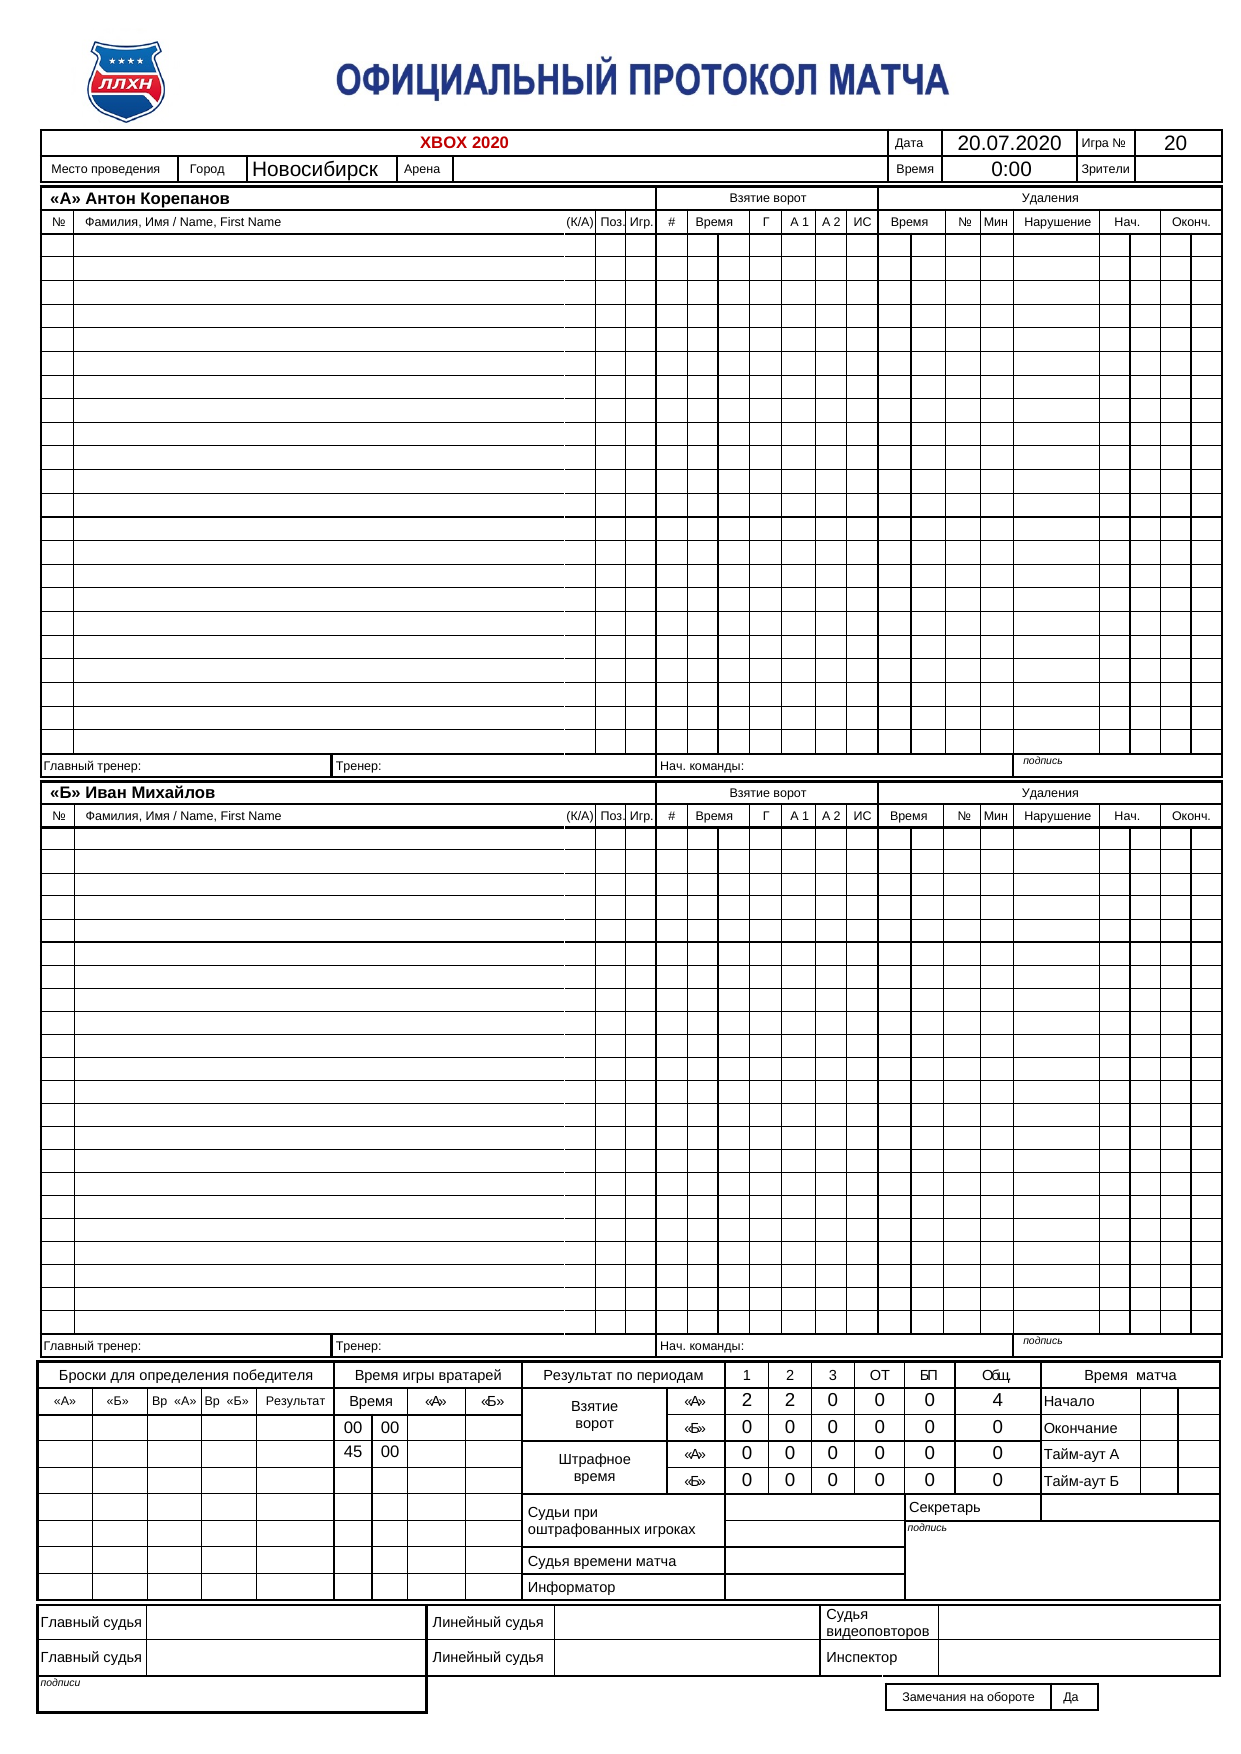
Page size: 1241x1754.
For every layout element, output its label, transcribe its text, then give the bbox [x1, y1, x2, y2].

table_cell [626, 565, 655, 587]
table_cell [1192, 541, 1221, 564]
table_cell [981, 1311, 1013, 1333]
table_cell [1192, 1127, 1221, 1149]
table_cell [626, 1288, 655, 1310]
table_cell [42, 1012, 74, 1033]
table_cell [946, 565, 980, 587]
table_cell [879, 257, 910, 280]
table_cell [626, 989, 655, 1011]
table_header Удаления [879, 188, 1221, 209]
table_cell [596, 1150, 625, 1172]
table_cell [1192, 829, 1221, 849]
table_cell [565, 565, 595, 587]
table_cell [657, 659, 687, 682]
table_cell [816, 446, 846, 469]
table_cell [750, 257, 781, 280]
table_cell [1100, 850, 1129, 872]
table_cell [1192, 1081, 1221, 1103]
table_cell [596, 896, 625, 918]
table_cell [1100, 1265, 1129, 1287]
table_cell 0 [905, 1468, 954, 1493]
table_cell [912, 683, 945, 706]
table_cell [1161, 281, 1190, 303]
table_cell [148, 1521, 201, 1546]
table_cell [719, 328, 749, 351]
table_cell [981, 1127, 1013, 1149]
table_cell [879, 399, 910, 422]
table_cell [626, 1173, 655, 1195]
table_cell [1179, 1468, 1219, 1493]
table_cell [981, 352, 1013, 374]
table_cell [912, 470, 945, 493]
table_cell [912, 494, 945, 516]
table_cell Поз. [596, 805, 625, 826]
table_header Замечания на обороте [887, 1685, 1050, 1709]
table_cell 4 [956, 1389, 1040, 1413]
table_cell [719, 989, 749, 1011]
table_cell [847, 1288, 877, 1310]
table_cell [981, 730, 1013, 753]
table_cell [626, 707, 655, 729]
table_cell [688, 470, 717, 493]
table_cell [912, 1196, 943, 1218]
table_cell [688, 966, 717, 987]
table_cell [626, 1127, 655, 1149]
table_cell [565, 896, 595, 918]
table_cell [626, 683, 655, 706]
table_cell [981, 1150, 1013, 1172]
table_cell [946, 305, 980, 327]
table_cell [912, 659, 945, 682]
table_cell [981, 588, 1013, 611]
table_cell [1014, 1012, 1099, 1033]
table_cell [1100, 1058, 1129, 1079]
table_cell [847, 1012, 877, 1033]
table_cell [74, 305, 564, 327]
table_cell Игр. [626, 211, 655, 233]
table_cell 0 [812, 1468, 854, 1493]
table_cell [1192, 943, 1221, 964]
table_cell [1192, 376, 1221, 398]
table_cell [719, 588, 749, 611]
table_cell [1100, 588, 1129, 611]
table_cell [719, 659, 749, 682]
table_cell [981, 874, 1013, 895]
table_cell [847, 874, 877, 895]
table_cell [42, 1219, 74, 1241]
table_cell Информатор [523, 1575, 724, 1599]
table_cell «Б » [466, 1389, 521, 1413]
table_cell [816, 829, 846, 849]
table_cell [1192, 707, 1221, 729]
table_cell [75, 874, 564, 895]
table_cell [879, 1219, 910, 1241]
table_cell [719, 352, 749, 374]
table_cell [847, 1311, 877, 1333]
table_cell [596, 1311, 625, 1333]
table_cell [42, 423, 73, 445]
table_cell [75, 1196, 564, 1218]
table_cell [335, 1574, 371, 1599]
table_cell [148, 1441, 201, 1467]
table_cell [1161, 1265, 1190, 1287]
table_cell [565, 257, 595, 280]
table_cell [879, 896, 910, 918]
table_cell [816, 943, 846, 964]
table_cell [688, 352, 717, 374]
table_cell [555, 1606, 819, 1639]
table_cell [816, 399, 846, 422]
table_cell 2 [726, 1389, 768, 1413]
table_cell «А» [668, 1442, 724, 1467]
table_cell [1014, 541, 1099, 564]
table_cell [688, 588, 717, 611]
table_cell [596, 1173, 625, 1195]
table_cell [816, 281, 846, 303]
table_cell [657, 1242, 687, 1264]
table_cell [657, 588, 687, 611]
table_cell [75, 1081, 564, 1103]
table_cell [1100, 1173, 1129, 1195]
table_cell [946, 423, 980, 445]
table_cell [912, 920, 943, 941]
table_cell [1014, 1035, 1099, 1057]
table_cell [912, 612, 945, 634]
table_cell [750, 1311, 781, 1333]
table_cell Линейный судья [428, 1640, 554, 1675]
table_cell [1161, 943, 1190, 964]
table_cell [879, 494, 910, 516]
table_cell [626, 305, 655, 327]
table_cell [816, 305, 846, 327]
table_cell [1131, 1035, 1160, 1057]
table_cell [750, 235, 781, 256]
table_header Результат по периодам [523, 1363, 724, 1387]
table_cell Тренер: [333, 755, 655, 776]
table_cell [626, 423, 655, 445]
table_cell [879, 989, 910, 1011]
table_cell [719, 829, 749, 849]
table_cell Г [750, 211, 781, 233]
table_cell [626, 874, 655, 895]
table_cell (К/А) [565, 805, 595, 826]
table_cell [750, 683, 781, 706]
table_cell [1100, 352, 1129, 374]
table_cell [879, 612, 910, 634]
table_cell [1100, 1196, 1129, 1218]
table_cell [782, 399, 815, 422]
table_cell [847, 376, 877, 398]
table_cell [1100, 943, 1129, 964]
table_cell А 1 [782, 211, 815, 233]
table_cell [626, 494, 655, 516]
table_cell [879, 1058, 910, 1079]
table_cell [657, 943, 687, 964]
table_cell [74, 235, 564, 256]
table_cell [912, 257, 945, 280]
table_cell [944, 1173, 980, 1195]
table_cell [912, 1012, 943, 1033]
table_cell [1014, 399, 1099, 422]
table_cell [946, 494, 980, 516]
table_cell [596, 1104, 625, 1126]
table_cell [1131, 707, 1160, 729]
table_cell [782, 896, 815, 918]
table_cell [657, 989, 687, 1011]
table_cell [1161, 850, 1190, 872]
table_cell [912, 1265, 943, 1287]
table_cell Время [688, 805, 749, 826]
table_cell [912, 966, 943, 987]
table_cell [946, 352, 980, 374]
table_cell [719, 896, 749, 918]
table_cell [981, 966, 1013, 987]
table_cell [93, 1441, 147, 1467]
table_cell [750, 874, 781, 895]
table_cell Время [688, 211, 749, 233]
table_cell [657, 1150, 687, 1172]
table_cell [565, 446, 595, 469]
table_cell [912, 1127, 943, 1149]
table_cell [42, 1081, 74, 1103]
table_cell [626, 612, 655, 634]
table_cell [782, 1311, 815, 1333]
table_cell Игр. [626, 805, 655, 826]
table_cell [75, 1012, 564, 1033]
table_cell Время [879, 805, 943, 826]
table_cell [657, 470, 687, 493]
table_cell [816, 636, 846, 658]
table_cell [981, 423, 1013, 445]
table_cell [750, 1219, 781, 1241]
table_cell [1100, 305, 1129, 327]
table_cell А 2 [816, 805, 846, 826]
table_cell [688, 1012, 717, 1033]
table_cell [42, 1173, 74, 1195]
table_cell [847, 636, 877, 658]
table_cell [816, 920, 846, 941]
table_cell [596, 966, 625, 987]
table_cell [782, 850, 815, 872]
table_cell [946, 328, 980, 351]
table_cell [74, 328, 564, 351]
table_cell [1192, 1012, 1221, 1033]
table_cell [750, 896, 781, 918]
table_cell № [42, 805, 74, 826]
table_cell [981, 850, 1013, 872]
table_cell [981, 541, 1013, 564]
table_cell [626, 1150, 655, 1172]
table_cell [981, 494, 1013, 516]
table_cell [42, 446, 73, 469]
table_cell [657, 235, 687, 256]
table_cell [816, 707, 846, 729]
table_cell [1100, 874, 1129, 895]
table_cell [626, 896, 655, 918]
table_cell [912, 1242, 943, 1264]
table_cell [1014, 257, 1099, 280]
table_cell [981, 636, 1013, 658]
table_cell [1100, 1035, 1129, 1057]
table_cell [1131, 588, 1160, 611]
table_cell [1161, 989, 1190, 1011]
table_cell [1131, 850, 1160, 872]
table_cell [74, 423, 564, 445]
table_cell [565, 829, 595, 849]
table_cell [75, 1058, 564, 1079]
table_cell [657, 1127, 687, 1149]
table_cell [1192, 565, 1221, 587]
table_cell [750, 730, 781, 753]
table_cell [981, 1219, 1013, 1241]
table_cell [1192, 1288, 1221, 1310]
table_cell [847, 989, 877, 1011]
table_cell [75, 850, 564, 872]
table_cell [719, 470, 749, 493]
table_cell [981, 612, 1013, 634]
table_cell [565, 1127, 595, 1149]
table_cell [750, 829, 781, 849]
table_cell [750, 399, 781, 422]
table_cell [750, 1035, 781, 1057]
table_cell [42, 257, 73, 280]
table_cell [782, 730, 815, 753]
table_cell [688, 612, 717, 634]
table_cell [626, 1035, 655, 1057]
table_cell [75, 1219, 564, 1241]
table_cell [1100, 659, 1129, 682]
table_cell 0 [855, 1415, 904, 1440]
table_cell [1131, 1104, 1160, 1126]
table_cell [42, 636, 73, 658]
table_cell [719, 1081, 749, 1103]
table_cell [626, 659, 655, 682]
table_cell [596, 235, 625, 256]
table_cell [42, 943, 74, 964]
table_cell [657, 920, 687, 941]
table_cell [912, 281, 945, 303]
table_cell [816, 1127, 846, 1149]
table_cell [1192, 423, 1221, 445]
table_cell Вр «Б» [202, 1389, 256, 1413]
table_cell [912, 305, 945, 327]
table_cell [981, 235, 1013, 256]
table_cell [1161, 1035, 1190, 1057]
table_cell [782, 659, 815, 682]
table_cell [596, 565, 625, 587]
table_cell [1131, 518, 1160, 540]
table_cell [1131, 235, 1160, 256]
table_cell [1192, 328, 1221, 351]
table_cell [1192, 659, 1221, 682]
table_cell [42, 829, 74, 849]
table_cell [912, 1150, 943, 1172]
table_cell [782, 989, 815, 1011]
table_cell [335, 1468, 371, 1493]
table_cell [688, 920, 717, 941]
table_cell [816, 235, 846, 256]
table_cell [202, 1494, 256, 1520]
table_cell [782, 636, 815, 658]
table_cell [1100, 896, 1129, 918]
table_cell [1100, 683, 1129, 706]
table_cell # [657, 211, 687, 233]
table_cell [1014, 1104, 1099, 1126]
table_cell [879, 966, 910, 987]
table_cell [847, 896, 877, 918]
table_cell [1014, 1127, 1099, 1149]
table_cell [879, 1150, 910, 1172]
table_cell [782, 1012, 815, 1033]
table_cell [912, 518, 945, 540]
table_cell [74, 588, 564, 611]
table_cell [688, 446, 717, 469]
table_cell [726, 1575, 904, 1599]
table_cell [1161, 829, 1190, 849]
table_cell [912, 423, 945, 445]
table_cell [408, 1574, 465, 1599]
table_cell [626, 281, 655, 303]
table_cell [75, 1150, 564, 1172]
table_cell Фамилия, Имя / Name, First Name [75, 805, 565, 826]
table_cell [944, 1058, 980, 1079]
table_cell [1161, 683, 1190, 706]
table_cell [981, 305, 1013, 327]
table_cell [750, 423, 781, 445]
table_cell [750, 966, 781, 987]
table_cell [1100, 423, 1129, 445]
table_cell [782, 1150, 815, 1172]
table_cell [688, 874, 717, 895]
table_cell [1100, 920, 1129, 941]
table_cell [912, 235, 945, 256]
table_cell [944, 874, 980, 895]
table_cell [596, 943, 625, 964]
table_cell [565, 1081, 595, 1103]
table_cell [879, 541, 910, 564]
table_cell [565, 352, 595, 374]
table_cell [944, 1219, 980, 1241]
table_cell [981, 376, 1013, 398]
table_cell [879, 1012, 910, 1033]
table_cell [750, 565, 781, 587]
table_cell [1014, 470, 1099, 493]
table_cell [39, 1574, 92, 1599]
table_cell [879, 518, 910, 540]
table_cell [847, 943, 877, 964]
table_cell [565, 636, 595, 658]
table_cell [42, 920, 74, 941]
table_cell [879, 1288, 910, 1310]
table_cell [719, 1104, 749, 1126]
table_cell [75, 966, 564, 987]
table_cell [688, 1035, 717, 1057]
table_cell [782, 874, 815, 895]
table_cell [1100, 1242, 1129, 1264]
table_cell [782, 1219, 815, 1241]
table_cell [1131, 281, 1160, 303]
table_cell [1014, 423, 1099, 445]
table_cell [847, 707, 877, 729]
table_cell [596, 376, 625, 398]
table_cell [782, 1127, 815, 1149]
table_cell [596, 989, 625, 1011]
table_cell [912, 850, 943, 872]
table_cell [596, 1012, 625, 1033]
table_cell [879, 683, 910, 706]
table_cell [981, 1104, 1013, 1126]
table_cell [816, 1012, 846, 1033]
table_cell [39, 1521, 92, 1546]
table_cell [75, 1265, 564, 1287]
table_cell [1131, 1219, 1160, 1241]
table_cell [847, 235, 877, 256]
table_cell [688, 707, 717, 729]
table_cell [596, 683, 625, 706]
table_cell [750, 376, 781, 398]
table_cell [750, 1265, 781, 1287]
table_cell [750, 305, 781, 327]
table_cell [1100, 235, 1129, 256]
table_cell [944, 1035, 980, 1057]
table_cell Оконч. [1161, 805, 1221, 826]
table_cell [1100, 1104, 1129, 1126]
table_cell [1131, 1058, 1160, 1079]
table_cell [750, 920, 781, 941]
table_cell [750, 636, 781, 658]
table_cell [879, 707, 910, 729]
table_cell [782, 446, 815, 469]
table_cell [565, 1242, 595, 1264]
table_cell [1161, 1311, 1190, 1333]
table_cell [847, 518, 877, 540]
table_cell [750, 470, 781, 493]
table_cell [1161, 612, 1190, 634]
table_cell [782, 328, 815, 351]
table_cell «А» [668, 1389, 724, 1413]
table_cell [1192, 518, 1221, 540]
table_cell [879, 1127, 910, 1149]
table_cell [1014, 874, 1099, 895]
table_cell [750, 1081, 781, 1103]
table_cell подпись [1014, 755, 1221, 776]
table_cell [1099, 1682, 1220, 1711]
table_cell [912, 636, 945, 658]
table_cell [1179, 1389, 1219, 1413]
table_cell [1131, 1081, 1160, 1103]
table_cell [202, 1441, 256, 1467]
table_cell [202, 1521, 256, 1546]
table_cell [750, 1196, 781, 1218]
table_cell Нач. команды: [657, 1335, 1012, 1356]
table_cell Время [879, 211, 945, 233]
table_cell [42, 305, 73, 327]
table_cell [1161, 1104, 1190, 1126]
table_cell [1014, 352, 1099, 374]
table_cell [657, 1288, 687, 1310]
table_cell [782, 612, 815, 634]
table_cell [1161, 305, 1190, 327]
table_cell [1192, 1311, 1221, 1333]
table_cell [946, 518, 980, 540]
table_header Время матча [1042, 1363, 1219, 1387]
table_cell [1192, 257, 1221, 280]
table_cell [782, 423, 815, 445]
table_cell 0 [905, 1415, 954, 1440]
table_cell [596, 850, 625, 872]
table_cell [1131, 659, 1160, 682]
table_cell [408, 1547, 465, 1573]
table_cell [816, 470, 846, 493]
table_cell [335, 1547, 371, 1573]
table_cell [1161, 518, 1190, 540]
table_cell [782, 281, 815, 303]
table_cell [1192, 896, 1221, 918]
table_cell [1131, 1196, 1160, 1218]
table_cell [750, 943, 781, 964]
table_cell [879, 305, 910, 327]
table_cell [981, 328, 1013, 351]
table_cell [847, 1104, 877, 1126]
table_cell [750, 588, 781, 611]
table_cell № [944, 805, 980, 826]
table_cell [626, 376, 655, 398]
table_cell [42, 1288, 74, 1310]
table_cell [75, 943, 564, 964]
table_cell [847, 920, 877, 941]
table_cell Новосибирск [248, 157, 396, 181]
table_cell [719, 730, 749, 753]
table_cell [912, 1173, 943, 1195]
table_cell [147, 1606, 425, 1639]
table_cell [1100, 1150, 1129, 1172]
table_cell [782, 352, 815, 374]
table_cell [946, 399, 980, 422]
table_cell [750, 352, 781, 374]
table_cell [719, 1058, 749, 1079]
table_cell [719, 541, 749, 564]
table_cell [688, 376, 717, 398]
table_cell [1161, 1012, 1190, 1033]
table_cell [408, 1441, 465, 1467]
table_cell [1100, 707, 1129, 729]
table_cell [596, 470, 625, 493]
table_cell [75, 1311, 564, 1333]
table_cell [39, 1441, 92, 1467]
table_cell [912, 707, 945, 729]
table_cell [782, 588, 815, 611]
table_cell [1014, 850, 1099, 872]
table_cell [1161, 588, 1190, 611]
table_cell [1161, 874, 1190, 895]
table_cell [657, 1081, 687, 1103]
table_cell [782, 707, 815, 729]
table_cell [981, 565, 1013, 587]
table_cell [1014, 966, 1099, 987]
table_cell [981, 1012, 1013, 1033]
table_cell [688, 1242, 717, 1264]
table_cell [596, 494, 625, 516]
table_cell 0 [812, 1389, 854, 1413]
table_cell [596, 1288, 625, 1310]
table_cell [626, 470, 655, 493]
table_cell [626, 1012, 655, 1033]
table_cell [1161, 636, 1190, 658]
table_cell [782, 1104, 815, 1126]
table_cell [1161, 399, 1190, 422]
table_cell [816, 494, 846, 516]
table_cell [912, 1035, 943, 1057]
table_cell [688, 541, 717, 564]
table_cell [74, 612, 564, 634]
table_cell [74, 565, 564, 587]
table_cell [1131, 1150, 1160, 1172]
table_cell [719, 966, 749, 987]
table_cell [565, 683, 595, 706]
table_cell [816, 850, 846, 872]
table_cell [74, 352, 564, 374]
table_cell [565, 850, 595, 872]
table_cell [688, 1265, 717, 1287]
table_cell [42, 659, 73, 682]
table_cell [1014, 281, 1099, 303]
table_cell [565, 1311, 595, 1333]
table_cell [202, 1416, 256, 1440]
table_cell [1131, 730, 1160, 753]
table_cell [847, 541, 877, 564]
table_cell [408, 1494, 465, 1520]
table_cell [657, 305, 687, 327]
table_cell 0 [769, 1468, 811, 1493]
table_cell [879, 1242, 910, 1264]
table_cell [944, 966, 980, 987]
table_cell [39, 1468, 92, 1493]
table_cell [75, 920, 564, 941]
table_cell [782, 683, 815, 706]
table_cell [879, 850, 910, 872]
table_cell [1131, 683, 1160, 706]
table_cell [408, 1468, 465, 1493]
table_cell Место проведения [42, 157, 177, 181]
table_cell [816, 1104, 846, 1126]
table_cell [944, 1104, 980, 1126]
table_cell [719, 305, 749, 327]
table_cell [946, 541, 980, 564]
table_cell Главный судья [39, 1606, 146, 1639]
table_cell [879, 636, 910, 658]
table_cell [93, 1416, 147, 1440]
table_cell [719, 707, 749, 729]
table_cell [565, 376, 595, 398]
table_cell [1014, 943, 1099, 964]
table_cell [981, 1173, 1013, 1195]
table_cell [1100, 1219, 1129, 1241]
table_cell [565, 1035, 595, 1057]
table_cell 0 [956, 1415, 1040, 1440]
table_cell Арена [398, 157, 452, 181]
table_cell [657, 966, 687, 987]
table_cell [1192, 1035, 1221, 1057]
table_cell [912, 1288, 943, 1310]
table_cell [1192, 281, 1221, 303]
table_cell [596, 829, 625, 849]
table_cell [1014, 565, 1099, 587]
table_cell [944, 1150, 980, 1172]
table_cell [1192, 850, 1221, 872]
table_cell «Б» [93, 1389, 147, 1413]
table_cell [750, 494, 781, 516]
table_cell [816, 1058, 846, 1079]
table_cell [847, 328, 877, 351]
table_cell [565, 1219, 595, 1241]
table_cell [42, 1265, 74, 1287]
table_cell [42, 612, 73, 634]
table_cell [688, 1081, 717, 1103]
table_cell Зрители [1078, 157, 1134, 181]
table_cell [847, 423, 877, 445]
table_cell 0 [726, 1442, 768, 1467]
table_cell [912, 896, 943, 918]
table_cell [912, 1219, 943, 1241]
table_cell [42, 376, 73, 398]
table_cell [626, 850, 655, 872]
table_cell [1014, 1288, 1099, 1310]
table_cell [373, 1521, 407, 1546]
table_cell [1131, 257, 1160, 280]
table_cell [657, 1265, 687, 1287]
table_cell [1131, 305, 1160, 327]
table_cell [688, 281, 717, 303]
table_cell [626, 730, 655, 753]
table_cell [39, 1494, 92, 1520]
table_cell [944, 1127, 980, 1149]
table_cell [1161, 730, 1190, 753]
table_cell [981, 1265, 1013, 1287]
table_cell [1161, 1196, 1190, 1218]
table_cell [816, 1150, 846, 1172]
table_cell [1161, 896, 1190, 918]
table_cell [879, 730, 910, 753]
table_cell [565, 1104, 595, 1126]
table_cell [847, 1081, 877, 1103]
table_cell [688, 829, 717, 849]
table_cell (К/А) [565, 211, 595, 233]
table_cell 00 [335, 1416, 371, 1440]
table_cell [93, 1494, 147, 1520]
table_cell [1014, 1081, 1099, 1103]
table_cell [719, 874, 749, 895]
table_cell А 2 [816, 211, 846, 233]
table_cell [688, 659, 717, 682]
table_cell [750, 328, 781, 351]
table_cell [1014, 707, 1099, 729]
table_cell [565, 966, 595, 987]
table_cell [1014, 376, 1099, 398]
table_cell [816, 1035, 846, 1057]
table_cell [688, 518, 717, 540]
table_cell [257, 1468, 333, 1493]
table_cell [1192, 470, 1221, 493]
table_cell [1014, 829, 1099, 849]
table_cell [1131, 352, 1160, 374]
table_cell [1141, 1468, 1177, 1493]
table_cell [657, 399, 687, 422]
table_cell [626, 257, 655, 280]
table_cell [657, 636, 687, 658]
table_cell [42, 989, 74, 1011]
table_cell [93, 1574, 147, 1599]
table_cell [75, 896, 564, 918]
table_cell [1131, 920, 1160, 941]
table_cell [782, 1196, 815, 1218]
table_cell [1014, 446, 1099, 469]
table_cell [750, 1127, 781, 1149]
table_cell [816, 518, 846, 540]
table_cell Взятие ворот [523, 1389, 666, 1440]
table_cell [466, 1547, 521, 1573]
table_cell [42, 1127, 74, 1149]
table_cell [1131, 1242, 1160, 1264]
table_cell [750, 1242, 781, 1264]
table_cell [816, 541, 846, 564]
table_cell Главный тренер: [42, 1335, 330, 1356]
table_cell [782, 518, 815, 540]
table_cell [719, 399, 749, 422]
table_cell [1192, 1058, 1221, 1079]
table_cell [939, 1606, 1219, 1639]
table_cell [74, 683, 564, 706]
table_cell [74, 376, 564, 398]
table_cell [750, 989, 781, 1011]
table_cell [42, 281, 73, 303]
table_cell [719, 1219, 749, 1241]
table_cell [847, 494, 877, 516]
table_cell [782, 257, 815, 280]
table_cell [912, 541, 945, 564]
table_cell [257, 1441, 333, 1467]
table_cell [981, 1035, 1013, 1057]
table_cell [750, 541, 781, 564]
table_cell [879, 470, 910, 493]
table_cell [1192, 352, 1221, 374]
table_cell [93, 1521, 147, 1546]
table_cell [257, 1547, 333, 1573]
table_cell [1161, 1242, 1190, 1264]
table_cell [816, 352, 846, 374]
table_cell [74, 257, 564, 280]
table_cell [981, 1242, 1013, 1264]
table_cell Начало [1042, 1389, 1140, 1413]
table_cell [912, 1311, 943, 1333]
table_cell [657, 612, 687, 634]
table_cell [626, 328, 655, 351]
table_cell [726, 1521, 904, 1546]
table_cell [596, 446, 625, 469]
table_cell «Б» [668, 1415, 724, 1440]
table_cell [688, 1150, 717, 1172]
table_cell [719, 518, 749, 540]
table_cell [1100, 376, 1129, 398]
table_cell [74, 399, 564, 422]
table_cell [1161, 1058, 1190, 1079]
table_cell [565, 588, 595, 611]
table_cell [946, 281, 980, 303]
table_cell [944, 1311, 980, 1333]
table_cell [626, 966, 655, 987]
table_cell [657, 328, 687, 351]
table_cell [626, 446, 655, 469]
table_cell [847, 1150, 877, 1172]
table_cell [1131, 943, 1160, 964]
table_cell [750, 1058, 781, 1079]
table_cell [626, 1311, 655, 1333]
table_cell [726, 1548, 904, 1573]
table_cell [1161, 1173, 1190, 1195]
table_cell [1131, 446, 1160, 469]
table_cell [1014, 683, 1099, 706]
table_cell Судья времени матча [523, 1548, 724, 1573]
table_cell [946, 659, 980, 682]
table_cell [879, 1081, 910, 1103]
table_cell [565, 707, 595, 729]
table_cell [565, 730, 595, 753]
table_cell [944, 1242, 980, 1264]
table_cell [1100, 470, 1129, 493]
table_cell № [42, 211, 73, 233]
table_cell [1100, 494, 1129, 516]
table_cell [782, 1265, 815, 1287]
table_cell [847, 257, 877, 280]
table_cell [1131, 1173, 1160, 1195]
table_cell [657, 423, 687, 445]
table_cell [1161, 966, 1190, 987]
table_cell [42, 1196, 74, 1218]
table_cell [565, 612, 595, 634]
table_cell [596, 518, 625, 540]
table_cell [719, 281, 749, 303]
table_cell [657, 1311, 687, 1333]
table_cell [596, 1265, 625, 1287]
table_cell [42, 730, 73, 753]
table_cell 0 [726, 1468, 768, 1493]
table_cell [42, 1150, 74, 1172]
table_cell [847, 281, 877, 303]
table_cell [944, 1288, 980, 1310]
table_header 20 [1136, 131, 1221, 155]
table_cell [565, 1196, 595, 1218]
table_cell [373, 1547, 407, 1573]
table_cell [1100, 1311, 1129, 1333]
table_cell «А» [39, 1389, 92, 1413]
table_cell подпись [906, 1522, 1219, 1599]
table_cell [719, 1311, 749, 1333]
table_cell [1161, 1150, 1190, 1172]
table_cell [726, 1495, 904, 1520]
table_cell [596, 352, 625, 374]
table_cell [657, 518, 687, 540]
table_cell [626, 920, 655, 941]
table_header Дата [889, 131, 941, 155]
table_cell [565, 920, 595, 941]
table_cell [596, 1242, 625, 1264]
table_cell [1131, 494, 1160, 516]
table_cell [1014, 518, 1099, 540]
table_cell [719, 1242, 749, 1264]
table_cell [946, 446, 980, 469]
table_cell Нач. команды: [657, 755, 1012, 776]
table_cell [782, 470, 815, 493]
table_cell [946, 636, 980, 658]
table_cell [565, 305, 595, 327]
table_cell [816, 565, 846, 587]
table_cell [1131, 1311, 1160, 1333]
table_cell [719, 683, 749, 706]
table_cell [1100, 612, 1129, 634]
table_cell [688, 257, 717, 280]
table_cell [719, 1196, 749, 1218]
table_cell подписи [39, 1677, 425, 1711]
table_cell [75, 1288, 564, 1310]
table_cell [657, 1173, 687, 1195]
table_cell [626, 1058, 655, 1079]
table_cell [596, 1219, 625, 1241]
table_cell [626, 235, 655, 256]
table_cell [750, 446, 781, 469]
table_cell [1014, 588, 1099, 611]
table_cell [847, 1242, 877, 1264]
table_cell Город [179, 157, 246, 181]
table_cell [847, 1127, 877, 1149]
table_cell [1100, 281, 1129, 303]
table_cell [466, 1521, 521, 1546]
table_cell Тайм-аут А [1042, 1441, 1140, 1467]
table_cell [1161, 352, 1190, 374]
table_cell [816, 683, 846, 706]
table_cell [626, 1219, 655, 1241]
table_cell [257, 1494, 333, 1520]
table_cell [847, 399, 877, 422]
table_cell [912, 399, 945, 422]
table_cell [782, 541, 815, 564]
table_cell [1014, 1196, 1099, 1218]
table_cell [719, 1150, 749, 1172]
table_cell [74, 494, 564, 516]
table_cell [148, 1574, 201, 1599]
table_cell [1192, 683, 1221, 706]
table_cell [981, 446, 1013, 469]
table_cell [816, 896, 846, 918]
table_cell 0 [905, 1389, 954, 1413]
table_cell [816, 989, 846, 1011]
table_cell [816, 257, 846, 280]
table_cell [750, 1012, 781, 1033]
table_cell [847, 1196, 877, 1218]
table_cell [1192, 1242, 1221, 1264]
table_cell [719, 494, 749, 516]
table_cell [688, 989, 717, 1011]
table_cell [596, 423, 625, 445]
table_cell Оконч. [1161, 211, 1221, 233]
table_cell [1136, 157, 1221, 181]
table_cell Мин [981, 211, 1013, 233]
table_cell Нарушение [1014, 805, 1099, 826]
table_cell [1161, 470, 1190, 493]
table_cell [1192, 966, 1221, 987]
table_cell [688, 1127, 717, 1149]
table_cell [912, 328, 945, 351]
table_cell [565, 281, 595, 303]
table_cell [688, 683, 717, 706]
table_cell [1042, 1495, 1219, 1520]
table_cell [719, 1173, 749, 1195]
table_cell [74, 636, 564, 658]
table_cell [626, 829, 655, 849]
table_cell [1014, 989, 1099, 1011]
table_cell [565, 1150, 595, 1172]
table_cell [565, 989, 595, 1011]
table_cell [75, 1127, 564, 1149]
table_cell [657, 683, 687, 706]
table_cell 0 [855, 1468, 904, 1493]
table_cell [816, 1242, 846, 1264]
table_cell [1100, 989, 1129, 1011]
table_cell [1100, 730, 1129, 753]
table_cell 0 [769, 1442, 811, 1467]
table_cell [42, 1104, 74, 1126]
table_cell [719, 1127, 749, 1149]
table_cell [816, 1265, 846, 1287]
table_cell [1100, 966, 1129, 987]
table_cell [688, 943, 717, 964]
table_cell [626, 1081, 655, 1103]
table_cell [596, 730, 625, 753]
table_cell [1141, 1415, 1177, 1440]
table_cell [1192, 636, 1221, 658]
table_cell [782, 376, 815, 398]
table_cell Судьи при оштрафованных игроках [523, 1495, 724, 1546]
table_cell Инспектор [821, 1640, 938, 1675]
table_cell [688, 1104, 717, 1126]
table_cell [42, 565, 73, 587]
table_cell [946, 612, 980, 634]
table_cell [879, 446, 910, 469]
table_cell [596, 1196, 625, 1218]
table_cell [946, 257, 980, 280]
table_cell [657, 1104, 687, 1126]
table_cell [1131, 896, 1160, 918]
table_cell [688, 494, 717, 516]
table_cell [719, 920, 749, 941]
table_cell [75, 989, 564, 1011]
table_cell [1192, 1104, 1221, 1126]
table_cell [847, 565, 877, 587]
table_cell 0 [726, 1415, 768, 1440]
table_cell 0 [956, 1468, 1040, 1493]
table_cell [1192, 235, 1221, 256]
table_cell [1100, 1127, 1129, 1149]
table_cell [883, 1677, 1220, 1681]
table_cell [626, 636, 655, 658]
table_cell [847, 966, 877, 987]
table_cell [719, 1288, 749, 1310]
table_cell [944, 943, 980, 964]
table_cell ИС [847, 211, 877, 233]
table_cell [944, 850, 980, 872]
table_cell [944, 1081, 980, 1103]
table_cell [1100, 541, 1129, 564]
table_cell Окончание [1042, 1415, 1140, 1440]
table_cell [1141, 1441, 1177, 1467]
table_cell [565, 423, 595, 445]
table_cell [912, 565, 945, 587]
table_cell [408, 1521, 465, 1546]
table_cell [1100, 518, 1129, 540]
table_cell [782, 1058, 815, 1079]
table_cell [847, 305, 877, 327]
table_header Игра № [1078, 131, 1134, 155]
table_cell [1192, 399, 1221, 422]
table_cell [565, 518, 595, 540]
table_cell [782, 1035, 815, 1057]
table_cell [750, 1288, 781, 1310]
table_cell [1014, 1058, 1099, 1079]
table_cell [148, 1494, 201, 1520]
table_cell Тренер: [333, 1335, 655, 1356]
table_cell [1161, 920, 1190, 941]
table_cell [879, 1173, 910, 1195]
table_cell [688, 850, 717, 872]
table_cell [879, 423, 910, 445]
table_cell [75, 1242, 564, 1264]
table_cell [596, 874, 625, 895]
table_cell [912, 588, 945, 611]
table_cell [1131, 328, 1160, 351]
table_cell [1141, 1389, 1177, 1413]
table_cell [626, 1104, 655, 1126]
table_cell [816, 328, 846, 351]
table_cell [688, 235, 717, 256]
table_cell [1161, 1288, 1190, 1310]
table_cell 0 [855, 1442, 904, 1467]
table_cell [782, 1242, 815, 1264]
table_cell [596, 588, 625, 611]
table_cell [944, 1196, 980, 1218]
table_cell [847, 612, 877, 634]
table_cell [42, 470, 73, 493]
table_cell [944, 920, 980, 941]
table_cell [981, 257, 1013, 280]
table_cell [596, 281, 625, 303]
table_cell подпись [1014, 1335, 1221, 1356]
table_cell [816, 1081, 846, 1103]
table_cell Секретарь [906, 1495, 1040, 1520]
table_cell [565, 235, 595, 256]
table_cell [981, 470, 1013, 493]
table_cell 0 [812, 1415, 854, 1440]
table_cell [782, 1288, 815, 1310]
table_cell [981, 1288, 1013, 1310]
table_cell [1100, 636, 1129, 658]
table_cell [1192, 588, 1221, 611]
table_cell [626, 1242, 655, 1264]
table_cell [657, 281, 687, 303]
table_cell [39, 1416, 92, 1440]
table_cell [816, 659, 846, 682]
table_cell Время [335, 1389, 407, 1413]
table_cell [1131, 1288, 1160, 1310]
table_cell [42, 874, 74, 895]
table_cell [782, 1173, 815, 1195]
table_cell [750, 850, 781, 872]
table_cell [596, 920, 625, 941]
table_cell [257, 1574, 333, 1599]
table_cell [596, 612, 625, 634]
table_cell 00 [373, 1416, 407, 1440]
table_cell [816, 730, 846, 753]
table_cell [1192, 305, 1221, 327]
table_cell [944, 896, 980, 918]
table_cell [782, 966, 815, 987]
table_cell [879, 565, 910, 587]
table_cell [939, 1640, 1219, 1675]
table_cell [1161, 494, 1190, 516]
table_cell [408, 1416, 465, 1440]
table_cell [944, 829, 980, 849]
table_cell [946, 588, 980, 611]
table_cell [1161, 1081, 1190, 1103]
table_cell [1014, 1265, 1099, 1287]
table_cell [688, 328, 717, 351]
table_cell [879, 874, 910, 895]
table_cell [373, 1574, 407, 1599]
table_cell [816, 1196, 846, 1218]
table_cell [981, 1081, 1013, 1103]
table_cell [719, 376, 749, 398]
table_cell [596, 1058, 625, 1079]
table_cell Главный судья [39, 1640, 146, 1675]
table_cell [782, 829, 815, 849]
table_cell [688, 305, 717, 327]
table_cell [1161, 376, 1190, 398]
table_cell [782, 1081, 815, 1103]
table_cell [1100, 565, 1129, 587]
table_cell [750, 1104, 781, 1126]
table_cell [750, 612, 781, 634]
table_cell [1014, 659, 1099, 682]
table_cell [816, 376, 846, 398]
table_cell [879, 376, 910, 398]
table_cell [565, 874, 595, 895]
table_cell [816, 423, 846, 445]
table_cell [42, 896, 74, 918]
table_cell [782, 235, 815, 256]
table_cell [782, 494, 815, 516]
table_cell [750, 659, 781, 682]
table_cell [42, 1058, 74, 1079]
table_cell [912, 874, 943, 895]
table_cell 0 [956, 1442, 1040, 1467]
table_cell [719, 446, 749, 469]
table_cell [373, 1468, 407, 1493]
table_cell Время [889, 157, 941, 181]
table_cell [565, 943, 595, 964]
table_cell [719, 423, 749, 445]
table_cell [148, 1416, 201, 1440]
table_cell [1014, 328, 1099, 351]
table_cell [944, 1265, 980, 1287]
table_header ОТ [855, 1363, 904, 1387]
table_cell [847, 683, 877, 706]
table_cell [1192, 1219, 1221, 1241]
table_cell [565, 1265, 595, 1287]
table_cell 2 [769, 1389, 811, 1413]
table_cell [1179, 1415, 1219, 1440]
table_cell [946, 376, 980, 398]
table_cell [148, 1468, 201, 1493]
table_cell [657, 494, 687, 516]
table_header XBOX 2020 [42, 131, 887, 155]
table_cell [879, 920, 910, 941]
table_cell [1161, 541, 1190, 564]
table_cell [688, 1196, 717, 1218]
table_cell [626, 518, 655, 540]
table_cell [946, 730, 980, 753]
table_cell [42, 328, 73, 351]
table_cell [912, 943, 943, 964]
table_cell [257, 1416, 333, 1440]
table_cell [816, 966, 846, 987]
table_cell [626, 352, 655, 374]
table_cell ИС [847, 805, 877, 826]
table_cell [688, 1311, 717, 1333]
table_cell [596, 1081, 625, 1103]
table_header 2 [769, 1363, 811, 1387]
table_cell [1131, 874, 1160, 895]
table_cell [847, 850, 877, 872]
table_cell [1014, 1219, 1099, 1241]
table_cell А 1 [782, 805, 815, 826]
table_cell [912, 352, 945, 374]
table_cell [688, 636, 717, 658]
table_cell [42, 235, 73, 256]
table_cell [42, 541, 73, 564]
table_cell [719, 636, 749, 658]
table_cell [565, 659, 595, 682]
table_cell [981, 707, 1013, 729]
table_cell [657, 829, 687, 849]
table_cell [879, 1265, 910, 1287]
table_cell [1131, 541, 1160, 564]
table_cell [74, 541, 564, 564]
table_cell [879, 235, 910, 256]
table_cell «Б» [668, 1468, 724, 1493]
table_cell Г [750, 805, 781, 826]
table_cell [688, 423, 717, 445]
table_cell [626, 943, 655, 964]
table_cell [879, 659, 910, 682]
table_cell # [657, 805, 687, 826]
table_cell Вр «А» [148, 1389, 201, 1413]
table_cell [74, 281, 564, 303]
table_cell [657, 257, 687, 280]
table_cell [1014, 305, 1099, 327]
table_cell [816, 874, 846, 895]
table_cell [1161, 707, 1190, 729]
table_cell [657, 541, 687, 564]
table_cell Тайм-аут Б [1042, 1468, 1140, 1493]
table_cell [1192, 1173, 1221, 1195]
table_cell [1131, 470, 1160, 493]
table_cell [879, 1311, 910, 1333]
table_cell Нач. [1100, 211, 1160, 233]
table_cell [1131, 565, 1160, 587]
table_cell [981, 920, 1013, 941]
table_cell [657, 1058, 687, 1079]
table_cell Линейный судья [428, 1606, 554, 1639]
table_cell [1014, 1242, 1099, 1264]
table_cell [719, 943, 749, 964]
table_cell [75, 829, 564, 849]
table_cell Поз. [596, 211, 625, 233]
table_cell 45 [335, 1441, 371, 1467]
table_cell [596, 328, 625, 351]
table_cell [596, 636, 625, 658]
table_cell [847, 1265, 877, 1287]
table_cell [657, 707, 687, 729]
table_cell [74, 470, 564, 493]
table_cell [719, 257, 749, 280]
table_cell [42, 683, 73, 706]
table_cell [719, 612, 749, 634]
table_cell [782, 920, 815, 941]
table_cell [1131, 376, 1160, 398]
table_cell [565, 1058, 595, 1079]
table_cell [1131, 399, 1160, 422]
table_cell [147, 1640, 425, 1675]
table_cell [454, 157, 887, 181]
table_cell [1014, 235, 1099, 256]
table_cell [782, 565, 815, 587]
table_cell [202, 1468, 256, 1493]
table_cell [688, 1173, 717, 1195]
table_cell [688, 896, 717, 918]
table_cell [657, 1035, 687, 1057]
table_cell [1161, 235, 1190, 256]
table_cell [981, 943, 1013, 964]
table_cell [879, 1196, 910, 1218]
table_cell [981, 989, 1013, 1011]
table_cell Штрафное время [523, 1442, 666, 1493]
table_cell [981, 1196, 1013, 1218]
table_cell [946, 235, 980, 256]
table_cell [565, 1173, 595, 1195]
table_cell [1161, 328, 1190, 351]
table_header Удаления [879, 783, 1221, 803]
table_cell [42, 850, 74, 872]
table_cell [1161, 659, 1190, 682]
table_cell [981, 1058, 1013, 1079]
table_cell [1161, 257, 1190, 280]
table_cell [1161, 1127, 1190, 1149]
table_cell [1131, 423, 1160, 445]
table_cell Судья видеоповторов [821, 1606, 938, 1639]
table_cell [466, 1468, 521, 1493]
table_cell [1179, 1441, 1219, 1467]
table_cell [816, 1311, 846, 1333]
table_cell [750, 707, 781, 729]
table_cell [981, 659, 1013, 682]
table_header 20.07.2020 [943, 131, 1076, 155]
table_cell [981, 281, 1013, 303]
table_cell [1131, 829, 1160, 849]
table_cell № [946, 211, 980, 233]
table_cell [912, 829, 943, 849]
table_cell Нач. [1100, 805, 1160, 826]
table_cell [719, 565, 749, 587]
table_cell [1014, 494, 1099, 516]
table_cell [657, 352, 687, 374]
table_header Броски для определения победителя [39, 1363, 333, 1387]
table_cell [1131, 966, 1160, 987]
table_cell [816, 588, 846, 611]
table_cell [719, 1035, 749, 1057]
table_cell [1161, 1219, 1190, 1241]
table_cell [847, 829, 877, 849]
table_cell [782, 943, 815, 964]
table_cell [148, 1547, 201, 1573]
table_cell [847, 446, 877, 469]
table_cell [93, 1547, 147, 1573]
table_cell [565, 399, 595, 422]
table_cell [1014, 612, 1099, 634]
table_cell [75, 1035, 564, 1057]
table_cell [879, 588, 910, 611]
table_cell [75, 1173, 564, 1195]
table_cell [750, 1150, 781, 1172]
table_cell [981, 829, 1013, 849]
table_cell [912, 730, 945, 753]
table_cell [1131, 1127, 1160, 1149]
table_cell [626, 588, 655, 611]
table_cell [750, 1173, 781, 1195]
table_cell [981, 399, 1013, 422]
table_cell [1014, 896, 1099, 918]
table_cell [719, 850, 749, 872]
table_cell [565, 470, 595, 493]
table_cell «А» [408, 1389, 465, 1413]
table_cell [879, 1104, 910, 1126]
table_header «Б» Иван Михайлов [42, 783, 655, 803]
table_cell [1192, 1196, 1221, 1218]
table_cell [466, 1416, 521, 1440]
table_cell [565, 541, 595, 564]
table_cell [596, 305, 625, 327]
table_cell [1100, 328, 1129, 351]
table_cell [1100, 446, 1129, 469]
table_cell [42, 1035, 74, 1057]
table_cell [981, 896, 1013, 918]
table_cell [74, 518, 564, 540]
table_cell [565, 328, 595, 351]
table_cell 0 [855, 1389, 904, 1413]
table_cell 0 [812, 1442, 854, 1467]
table_cell [74, 659, 564, 682]
table_header Да [1052, 1685, 1097, 1709]
table_cell [657, 896, 687, 918]
table_cell [596, 399, 625, 422]
table_cell [719, 235, 749, 256]
table_cell [42, 588, 73, 611]
table_cell [912, 1058, 943, 1079]
table_cell [1192, 446, 1221, 469]
table_header 3 [812, 1363, 854, 1387]
table_cell [847, 1058, 877, 1079]
table_header 1 [726, 1363, 768, 1387]
table_cell [847, 352, 877, 374]
table_cell [912, 446, 945, 469]
table_cell [1100, 257, 1129, 280]
table_cell [847, 1173, 877, 1195]
table_cell [42, 966, 74, 987]
table_cell [565, 1288, 595, 1310]
table_cell [466, 1494, 521, 1520]
table_header Общ. [956, 1363, 1040, 1387]
table_cell [1014, 1150, 1099, 1172]
table_cell [657, 874, 687, 895]
table_cell [1161, 423, 1190, 445]
table_cell [946, 470, 980, 493]
table_cell [1192, 1265, 1221, 1287]
table_cell [1014, 1173, 1099, 1195]
table_cell [1161, 565, 1190, 587]
table_cell [42, 494, 73, 516]
table_cell [657, 730, 687, 753]
table_cell [1100, 399, 1129, 422]
table_cell [596, 659, 625, 682]
table_cell [565, 1012, 595, 1033]
table_cell [555, 1640, 819, 1675]
table_cell 0:00 [943, 157, 1076, 181]
table_cell [688, 1058, 717, 1079]
table_cell 0 [769, 1415, 811, 1440]
table_cell [75, 1104, 564, 1126]
table_cell [335, 1494, 371, 1520]
table_cell [750, 281, 781, 303]
table_cell [373, 1494, 407, 1520]
table_cell [879, 943, 910, 964]
table_cell [1100, 1081, 1129, 1103]
table_cell [879, 328, 910, 351]
table_header «А» Антон Корепанов [42, 188, 655, 209]
table_cell [42, 1311, 74, 1333]
table_cell [74, 446, 564, 469]
table_cell [946, 707, 980, 729]
table_cell [42, 707, 73, 729]
table_cell [879, 352, 910, 374]
table_cell [202, 1574, 256, 1599]
table_cell [257, 1521, 333, 1546]
table_cell 0 [905, 1442, 954, 1467]
table_cell [42, 1242, 74, 1264]
table_cell Фамилия, Имя / Name, First Name [74, 211, 565, 233]
table_cell [912, 989, 943, 1011]
table_cell [1014, 730, 1099, 753]
table_cell [1192, 920, 1221, 941]
table_cell Нарушение [1014, 211, 1099, 233]
table_cell [1131, 1012, 1160, 1033]
table_cell [944, 1012, 980, 1033]
table_cell [202, 1547, 256, 1573]
table_cell [847, 470, 877, 493]
table_cell [626, 1196, 655, 1218]
table_cell [719, 1265, 749, 1287]
table_cell [1161, 446, 1190, 469]
table_header Взятие ворот [657, 188, 877, 209]
table_cell [335, 1521, 371, 1546]
table_cell [1192, 612, 1221, 634]
table_cell [782, 305, 815, 327]
table_cell [946, 683, 980, 706]
table_cell [596, 541, 625, 564]
table_cell [39, 1547, 92, 1573]
table_cell [1192, 494, 1221, 516]
table_cell [912, 376, 945, 398]
table_cell [1131, 612, 1160, 634]
table_cell [657, 565, 687, 587]
table_cell [42, 518, 73, 540]
table_cell [657, 1196, 687, 1218]
table_cell [912, 1104, 943, 1126]
table_cell 00 [373, 1441, 407, 1467]
table_cell [93, 1468, 147, 1493]
table_cell [1131, 989, 1160, 1011]
table_cell [688, 1219, 717, 1241]
table_cell [847, 588, 877, 611]
table_cell Главный тренер: [42, 755, 330, 776]
table_cell [1014, 636, 1099, 658]
table_cell [596, 1127, 625, 1149]
table_cell [466, 1441, 521, 1467]
table_cell [750, 518, 781, 540]
table_cell [1131, 1265, 1160, 1287]
table_cell [688, 1288, 717, 1310]
table_cell [657, 446, 687, 469]
table_cell [1192, 730, 1221, 753]
table_cell [596, 1035, 625, 1057]
picture [5, 28, 1179, 129]
table_cell [847, 1219, 877, 1241]
table_cell [688, 730, 717, 753]
table_cell [42, 352, 73, 374]
table_header Время игры вратарей [335, 1363, 521, 1387]
table_cell [816, 612, 846, 634]
table_cell [879, 829, 910, 849]
table_cell [74, 730, 564, 753]
table_cell [626, 1265, 655, 1287]
table_cell [879, 281, 910, 303]
table_cell [847, 1035, 877, 1057]
table_cell [1100, 1012, 1129, 1033]
table_cell [1192, 1150, 1221, 1172]
table_cell [626, 399, 655, 422]
table_cell [816, 1173, 846, 1195]
table_cell [847, 730, 877, 753]
table_cell [657, 850, 687, 872]
table_cell [688, 399, 717, 422]
table_cell [816, 1219, 846, 1241]
table_cell [688, 565, 717, 587]
table_cell [912, 1081, 943, 1103]
table_cell [596, 257, 625, 280]
table_cell [719, 1012, 749, 1033]
table_cell [1192, 874, 1221, 895]
table_cell [1100, 829, 1129, 849]
table_cell [657, 376, 687, 398]
table_cell [74, 707, 564, 729]
table_header Взятие ворот [657, 783, 877, 803]
table_cell [466, 1574, 521, 1599]
table_cell [626, 541, 655, 564]
table_cell [42, 399, 73, 422]
table_cell [1192, 989, 1221, 1011]
table_cell Результат [257, 1389, 333, 1413]
table_cell [879, 1035, 910, 1057]
table_cell [1131, 636, 1160, 658]
table_cell [596, 707, 625, 729]
table_cell [657, 1219, 687, 1241]
table_cell [428, 1677, 882, 1711]
table_cell [981, 518, 1013, 540]
table_cell [657, 1012, 687, 1033]
table_cell [1014, 920, 1099, 941]
table_cell [1014, 1311, 1099, 1333]
table_cell [1100, 1288, 1129, 1310]
table_header БП [905, 1363, 954, 1387]
table_cell [816, 1288, 846, 1310]
table_cell [565, 494, 595, 516]
table_cell [944, 989, 980, 1011]
table_cell Мин [981, 805, 1013, 826]
table_cell [981, 683, 1013, 706]
table_cell [847, 659, 877, 682]
